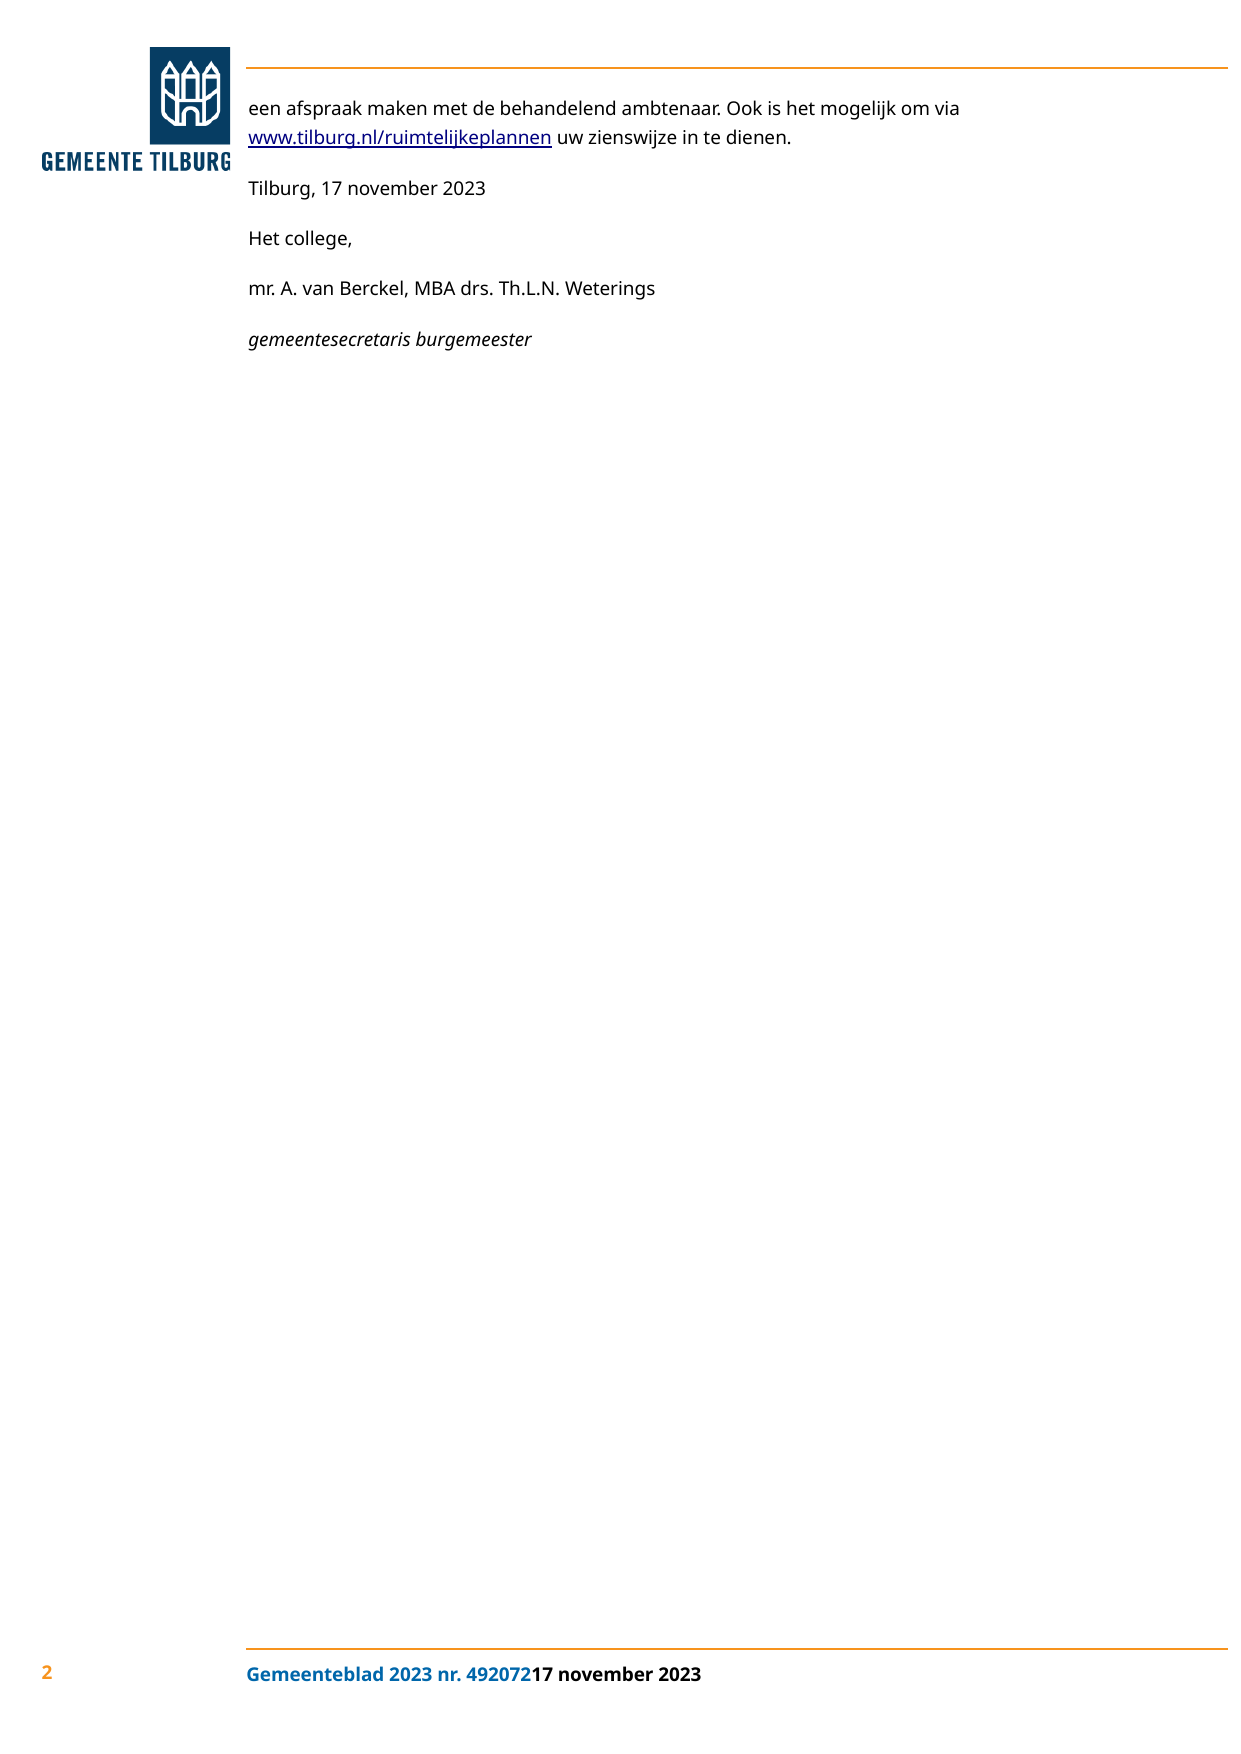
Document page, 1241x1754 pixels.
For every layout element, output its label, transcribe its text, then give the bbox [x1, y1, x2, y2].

text Tilburg, 17 november 2023 [248, 175, 1152, 201]
text mr. A. van Berckel, MBA drs. Th.L.N. Weterings [248, 276, 1152, 301]
text gemeentesecretaris burgemeester [248, 326, 1152, 352]
picture [41, 47, 231, 172]
text Het college, [248, 225, 1152, 251]
text een afspraak maken met de behandelend ambtenaar. Ook is het mogelijk om via www.tilburg.nl/ruimtelijkeplannen uw zienswijze in te dienen. [248, 95, 1152, 150]
